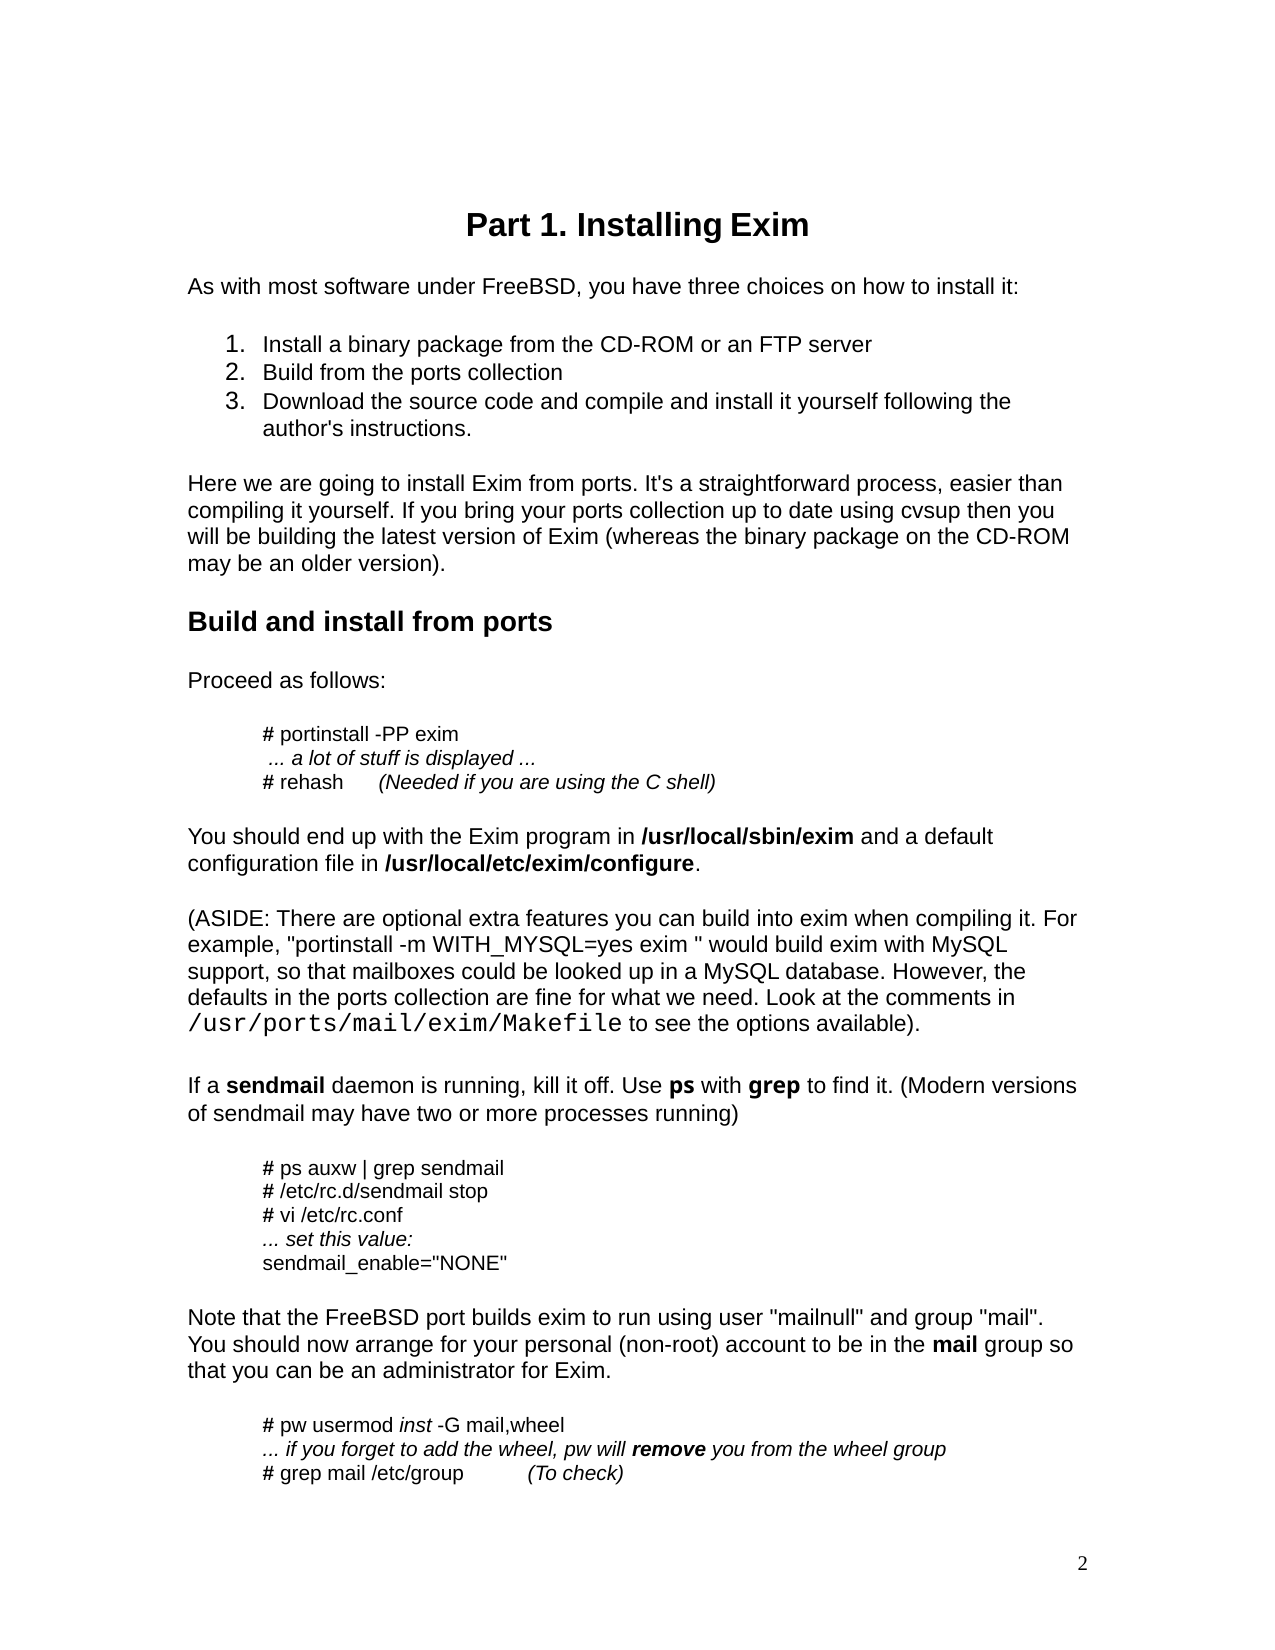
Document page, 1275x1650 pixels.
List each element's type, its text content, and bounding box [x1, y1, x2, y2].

text # /etc/rc.d/sendmail stop [262, 1179, 1087, 1203]
text Proceed as follows: [187, 667, 1087, 693]
subtitle Part 1. Installing Exim [187, 206, 1087, 244]
text # ps auxw | grep sendmail [262, 1155, 1087, 1179]
text You should end up with the Exim program in /usr/local/sbin/exim and a default configuration file in /usr/local/etc/exim/configure. [187, 823, 1087, 876]
text Here we are going to install Exim from ports. It's a straightforward process, easier than compiling it yourself. If you bring your ports collection up to date using cvsup then you will be building the latest version of Exim (whereas the binary package on the CD-ROM may be an older version). [187, 470, 1087, 576]
text # grep mail /etc/group (To check) [262, 1460, 1087, 1484]
text If a sendmail daemon is running, kill it off. Use ps with grep to find it. (Modern versions of sendmail may have two or more processes running) [187, 1068, 1087, 1126]
text Note that the FreeBSD port builds exim to run using user "mailnull" and group "mail". You should now arrange for your personal (non-root) account to be in the mail group so that you can be an administrator for Exim. [187, 1304, 1087, 1383]
text # pw usermod inst -G mail,wheel [262, 1412, 1087, 1436]
list Download the source code and compile and install it yourself following the author's instructions. [225, 386, 1087, 441]
text ... set this value: [262, 1227, 1087, 1251]
text # vi /etc/rc.conf [262, 1203, 1087, 1227]
text # portinstall -PP exim [262, 722, 1087, 746]
list Install a binary package from the CD-ROM or an FTP server [225, 329, 1087, 357]
text (ASIDE: There are optional extra features you can build into exim when compiling it. For example, "portinstall -m WITH_MYSQL=yes exim " would build exim with MySQL support, so that mailboxes could be looked up in a MySQL database. However, the defaults in the ports collection are fine for what we need. Look at the comments in /usr/ports/mail/exim/Makefile to see the options available). [187, 905, 1087, 1039]
text sendmail_enable="NONE" [262, 1251, 1087, 1275]
text ... if you forget to add the wheel, pw will remove you from the wheel group [262, 1436, 1087, 1460]
text # rehash (Needed if you are using the C shell) [262, 770, 1087, 794]
text As with most software under FreeBSD, you have three choices on how to install it: [187, 273, 1087, 299]
text ... a lot of stuff is displayed ... [262, 746, 1087, 770]
list Build from the ports collection [225, 357, 1087, 386]
subtitle Build and install from ports [187, 605, 1087, 637]
